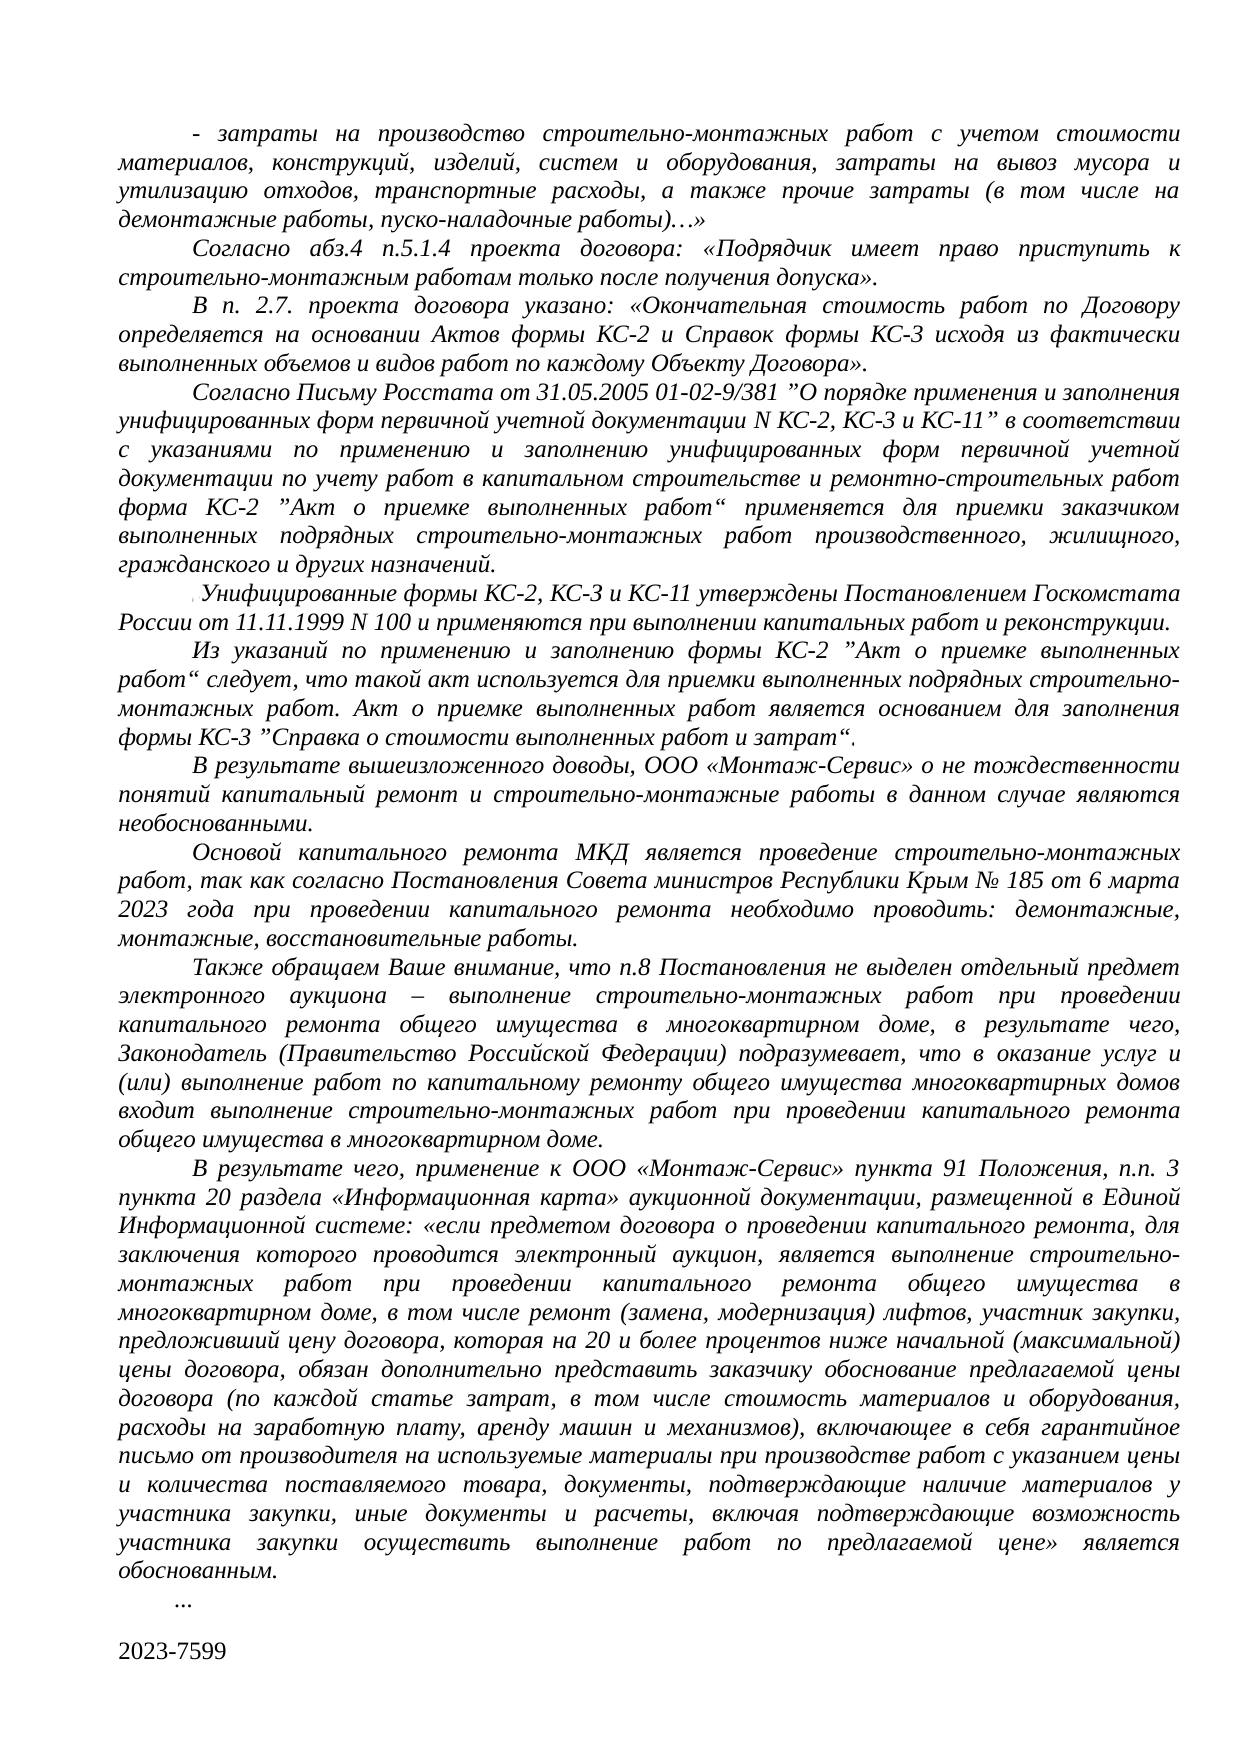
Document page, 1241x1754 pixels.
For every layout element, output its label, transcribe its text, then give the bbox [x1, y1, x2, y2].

picture [191, 596, 200, 602]
text Также обращаем Ваше внимание, что п.8 Постановления не выделен отдельный предмет электронного аукциона – выполнение строительно-монтажных работ при проведении капитального ремонта общего имущества в многоквартирном доме, в результате чего, Законодатель (Правительство Российской Федерации) подразумевает, что в оказание услуг и (или) выполнение работ по капитальному ремонту общего имущества многоквартирных домов входит выполнение строительно-монтажных работ при проведении капитального ремонта общего имущества в многоквартирном доме. [118, 952, 1181, 1153]
text В п. 2.7. проекта договора указано: «Окончательная стоимость работ по Договору определяется на основании Актов формы КС-2 и Справок формы КС-3 исходя из фактически выполненных объемов и видов работ по каждому Объекту Договора». [118, 291, 1181, 377]
text ... [118, 1584, 1181, 1613]
text Основой капитального ремонта МКД является проведение строительно-монтажных работ, так как согласно Постановления Совета министров Республики Крым № 185 от 6 марта 2023 года при проведении капитального ремонта необходимо проводить: демонтажные, монтажные, восстановительные работы. [118, 837, 1181, 952]
text Согласно Письму Росстата от 31.05.2005 01-02-9/381 ”О порядке применения и заполнения унифицированных форм первичной учетной документации N КС-2, КС-3 и КС-11” в соответствии с указаниями по применению и заполнению унифицированных форм первичной учетной документации по учету работ в капитальном строительстве и ремонтно-строительных работ форма КС-2 ”Акт о приемке выполненных работ“ применяется для приемки заказчиком выполненных подрядных строительно-монтажных работ производственного, жилищного, гражданского и других назначений. [118, 377, 1181, 578]
text Из указаний по применению и заполнению формы КС-2 ”Акт о приемке выполненных работ“ следует, что такой акт используется для приемки выполненных подрядных строительно-монтажных работ. Акт о приемке выполненных работ является основанием для заполнения формы КС-3 ”Справка о стоимости выполненных работ и затрат“ [118, 636, 1181, 751]
text В результате вышеизложенного доводы, ООО «Монтаж-Сервис» о не тождественности понятий капитальный ремонт и строительно-монтажные работы в данном случае являются необоснованными. [118, 751, 1181, 837]
text В результате чего, применение к ООО «Монтаж-Сервис» пункта 91 Положения, п.п. 3 пункта 20 раздела «Информационная карта» аукционной документации, размещенной в Единой Информационной системе: «если предметом договора о проведении капитального ремонта, для заключения которого проводится электронный аукцион, является выполнение строительно-монтажных работ при проведении капитального ремонта общего имущества в многоквартирном доме, в том числе ремонт (замена, модернизация) лифтов, участник закупки, предложивший цену договора, которая на 20 и более процентов ниже начальной (максимальной) цены договора, обязан дополнительно представить заказчику обоснование предлагаемой цены договора (по каждой статье затрат, в том числе стоимость материалов и оборудования, расходы на заработную плату, аренду машин и механизмов), включающее в себя гарантийное письмо от производителя на используемые материалы при производстве работ с указанием цены и количества поставляемого товара, документы, подтверждающие наличие материалов у участника закупки, иные документы и расчеты, включая подтверждающие возможность участника закупки осуществить выполнение работ по предлагаемой цене» является обоснованным. [118, 1153, 1181, 1584]
text - затраты на производство строительно-монтажных работ с учетом стоимости материалов, конструкций, изделий, систем и оборудования, затраты на вывоз мусора и утилизацию отходов, транспортные расходы, а также прочие затраты (в том числе на демонтажные работы, пуско-наладочные работы)…» [118, 118, 1181, 233]
text Унифицированные формы КС-2, КС-З и КС-11 утверждены Постановлением Госкомстата России от 11.11.1999 N 100 и применяются при выполнении капитальных работ и реконструкции. [118, 578, 1181, 636]
text Согласно абз.4 п.5.1.4 проекта договора: «Подрядчик имеет право приступить к строительно-монтажным работам только после получения допуска». [118, 233, 1181, 291]
